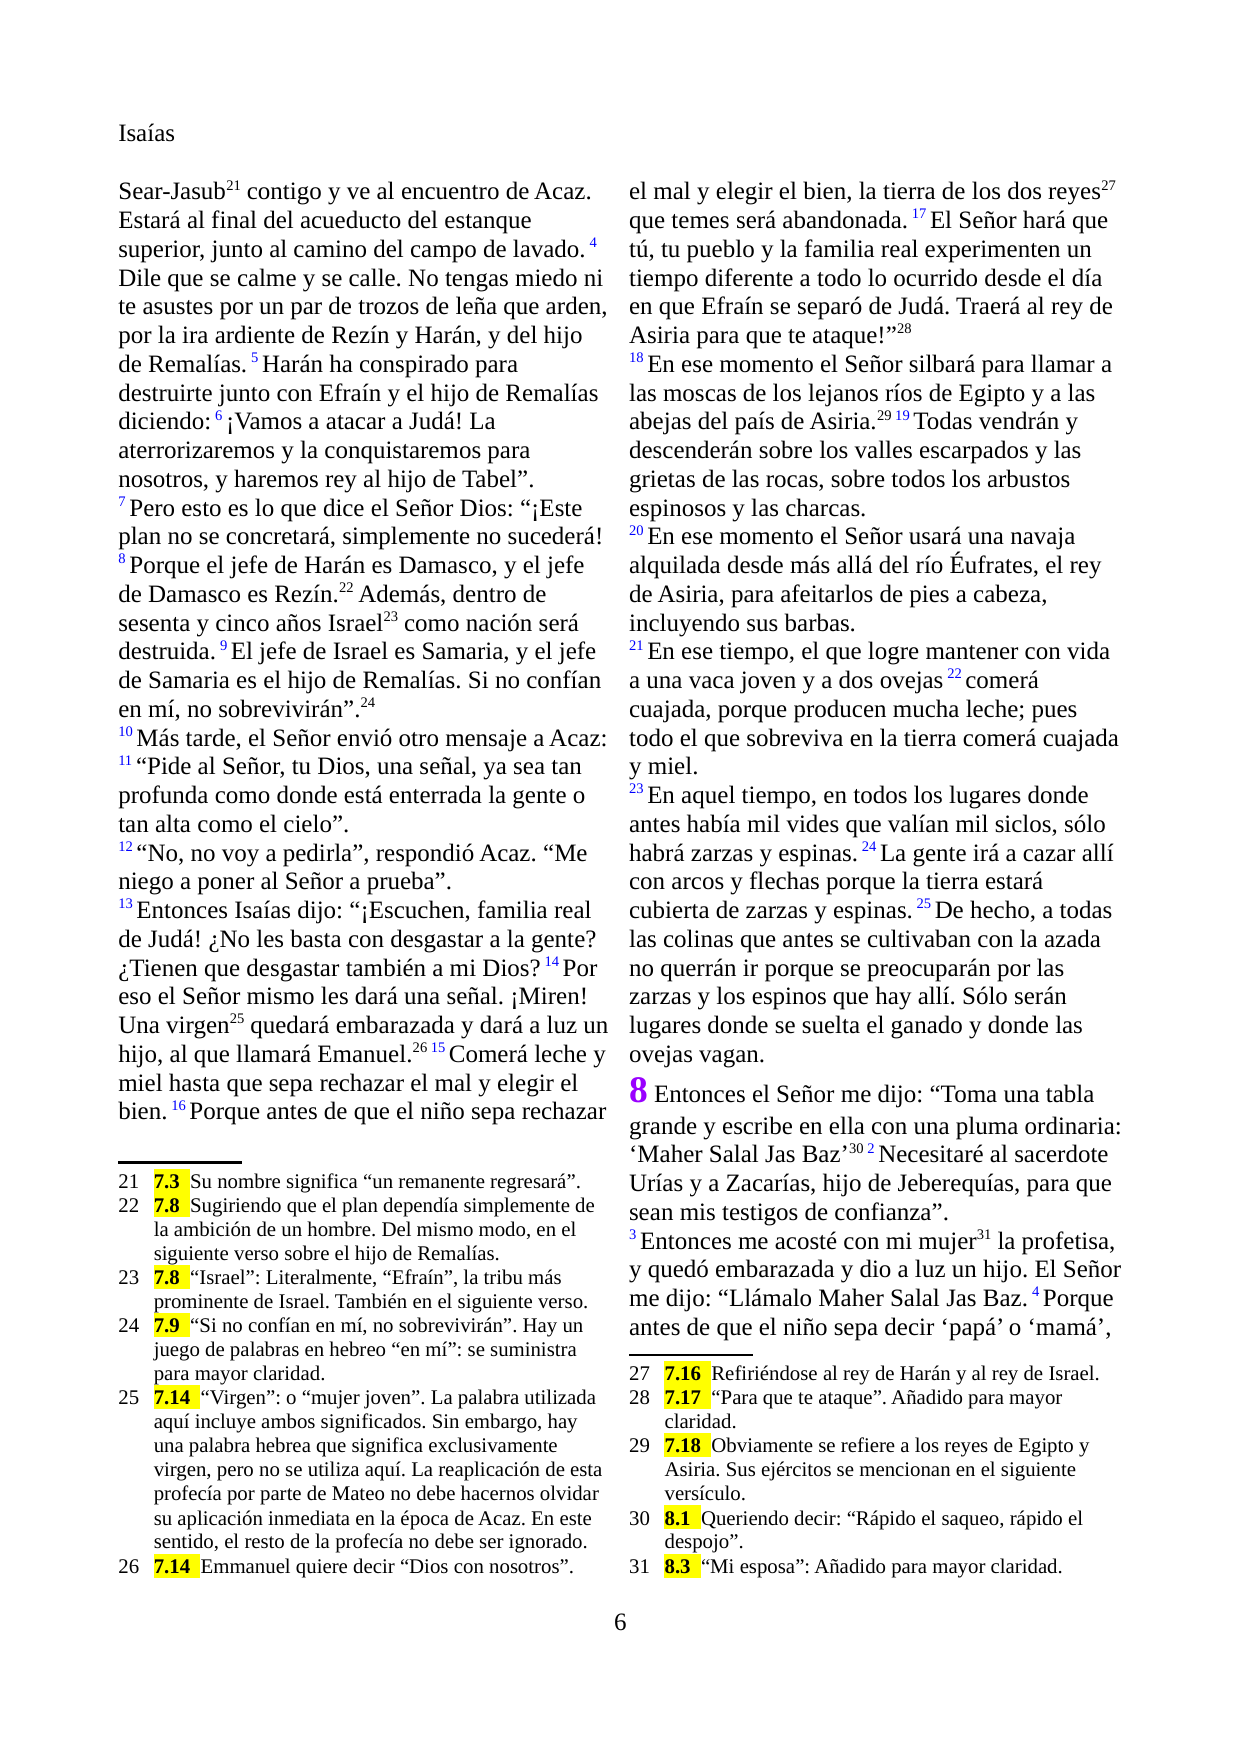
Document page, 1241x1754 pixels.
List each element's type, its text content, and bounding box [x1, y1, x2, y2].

text 8.3 “Mi esposa”: Añadido para mayor claridad. [629, 1553, 1122, 1578]
text 18 En ese momento el Señor silbará para llamar a las moscas de los lejanos ríos de Egipto y a las abejas del país de Asiria. 19 Todas vendrán y descenderán sobre los valles escarpados y las grietas de las rocas, sobre todos los arbustos espinosos y las charcas. [629, 349, 1122, 521]
text 7.8 Sugiriendo que el plan dependía simplemente de la ambición de un hombre. Del mismo modo, en el siguiente verso sobre el hijo de Remalías. [118, 1193, 611, 1265]
text 7.3 Su nombre significa “un remanente regresará”. [118, 1168, 611, 1193]
text 13 Entonces Isaías dijo: “¡Escuchen, familia real de Judá! ¿No les basta con desgastar a la gente? ¿Tienen que desgastar también a mi Dios? 14 Por eso el Señor mismo les dará una señal. ¡Miren! Una virgen quedará embarazada y dará a luz un hijo, al que llamará Emanuel. 15 Comerá leche y miel hasta que sepa rechazar el mal y elegir el bien. 16 Porque antes de que el niño sepa rechazar [118, 895, 611, 1125]
text 7.17 “Para que te ataque”. Añadido para mayor claridad. [629, 1385, 1122, 1433]
text 7.8 “Israel”: Literalmente, “Efraín”, la tribu más prominente de Israel. También en el siguiente verso. [118, 1265, 611, 1313]
text 21 En ese tiempo, el que logre mantener con vida a una vaca joven y a dos ovejas 22 comerá cuajada, porque producen mucha leche; pues todo el que sobreviva en la tierra comerá cuajada y miel. [629, 636, 1122, 780]
text 7.9 “Si no confían en mí, no sobrevivirán”. Hay un juego de palabras en hebreo “en mí”: se suministra para mayor claridad. [118, 1313, 611, 1385]
text 3 Entonces me acosté con mi mujer la profetisa, y quedó embarazada y dio a luz un hijo. El Señor me dijo: “Llámalo Maher Salal Jas Baz. 4 Porque antes de que el niño sepa decir ‘papá’ o ‘mamá’, [629, 1226, 1122, 1341]
text 7 Pero esto es lo que dice el Señor Dios: “¡Este plan no se concretará, simplemente no sucederá! 8 Porque el jefe de Harán es Damasco, y el jefe de Damasco es Rezín. Además, dentro de sesenta y cinco años Israel como nación será destruida. 9 El jefe de Israel es Samaria, y el jefe de Samaria es el hijo de Remalías. Si no confían en mí, no sobrevivirán”. [118, 493, 611, 723]
text 20 En ese momento el Señor usará una navaja alquilada desde más allá del río Éufrates, el rey de Asiria, para afeitarlos de pies a cabeza, incluyendo sus barbas. [629, 521, 1122, 636]
text 3 Entonces el Señor dijo a Isaías: “Toma a tu hijo Sear-Jasub contigo y ve al encuentro de Acaz. Estará al final del acueducto del estanque superior, junto al camino del campo de lavado. 4 Dile que se calme y se calle. No tengas miedo ni te asustes por un par de trozos de leña que arden, por la ira ardiente de Rezín y Harán, y del hijo de Remalías. 5 Harán ha conspirado para destruirte junto con Efraín y el hijo de Remalías diciendo: 6 ¡Vamos a atacar a Judá! La aterrorizaremos y la conquistaremos para nosotros, y haremos rey al hijo de Tabel”. [118, 176, 611, 493]
text 12 “No, no voy a pedirla”, respondió Acaz. “Me niego a poner al Señor a prueba”. [118, 838, 611, 895]
text el mal y elegir el bien, la tierra de los dos reyes que temes será abandonada. 17 El Señor hará que tú, tu pueblo y la familia real experimenten un tiempo diferente a todo lo ocurrido desde el día en que Efraín se separó de Judá. Traerá al rey de Asiria para que te ataque!” [629, 176, 1122, 349]
text 10 Más tarde, el Señor envió otro mensaje a Acaz: 11 “Pide al Señor, tu Dios, una señal, ya sea tan profunda como donde está enterrada la gente o tan alta como el cielo”. [118, 723, 611, 838]
text 8.1 Queriendo decir: “Rápido el saqueo, rápido el despojo”. [629, 1505, 1122, 1553]
text 23 En aquel tiempo, en todos los lugares donde antes había mil vides que valían mil siclos, sólo habrá zarzas y espinas. 24 La gente irá a cazar allí con arcos y flechas porque la tierra estará cubierta de zarzas y espinas. 25 De hecho, a todas las colinas que antes se cultivaban con la azada no querrán ir porque se preocuparán por las zarzas y los espinos que hay allí. Sólo serán lugares donde se suelta el ganado y donde las ovejas vagan. [629, 780, 1122, 1068]
text 7.14 “Virgen”: o “mujer joven”. La palabra utilizada aquí incluye ambos significados. Sin embargo, hay una palabra hebrea que significa exclusivamente virgen, pero no se utiliza aquí. La reaplicación de esta profecía por parte de Mateo no debe hacernos olvidar su aplicación inmediata en la época de Acaz. En este sentido, el resto de la profecía no debe ser ignorado. [118, 1385, 611, 1553]
text 7.18 Obviamente se refiere a los reyes de Egipto y Asiria. Sus ejércitos se mencionan en el siguiente versículo. [629, 1433, 1122, 1505]
text 7.14 Emmanuel quiere decir “Dios con nosotros”. [118, 1553, 611, 1578]
text 8 Entonces el Señor me dijo: “Toma una tabla grande y escribe en ella con una pluma ordinaria: ‘Maher Salal Jas Baz’ 2 Necesitaré al sacerdote Urías y a Zacarías, hijo de Jeberequías, para que sean mis testigos de confianza”. [629, 1068, 1122, 1226]
text 7.16 Refiriéndose al rey de Harán y al rey de Israel. [711, 1361, 1122, 1385]
